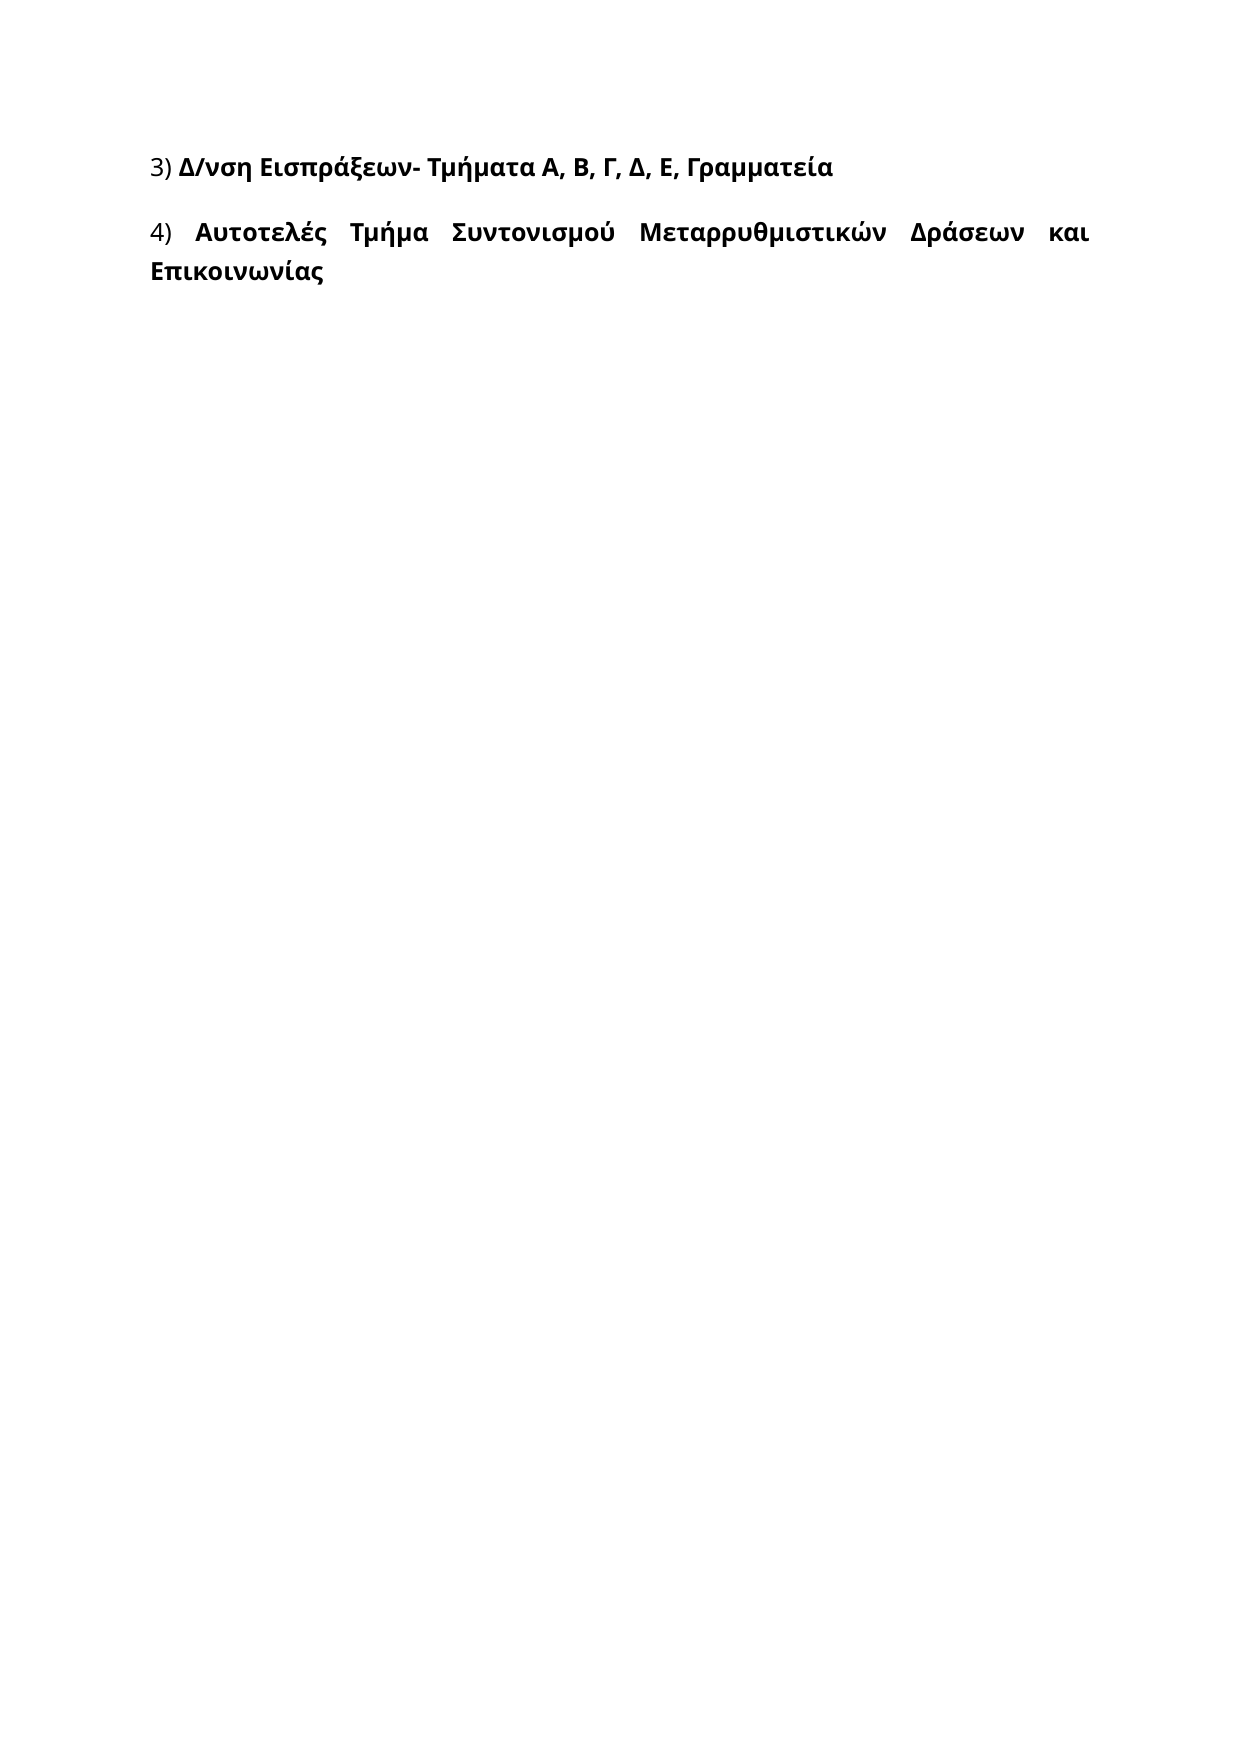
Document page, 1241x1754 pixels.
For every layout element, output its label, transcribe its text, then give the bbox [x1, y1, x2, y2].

text 3) Δ/νση Εισπράξεων- Τμήματα Α, Β, Γ, Δ, Ε, Γραμματεία [150, 150, 1090, 184]
text 4) Αυτοτελές Τμήμα Συντονισμού Μεταρρυθμιστικών Δράσεων και Επικοινωνίας [150, 214, 1090, 287]
